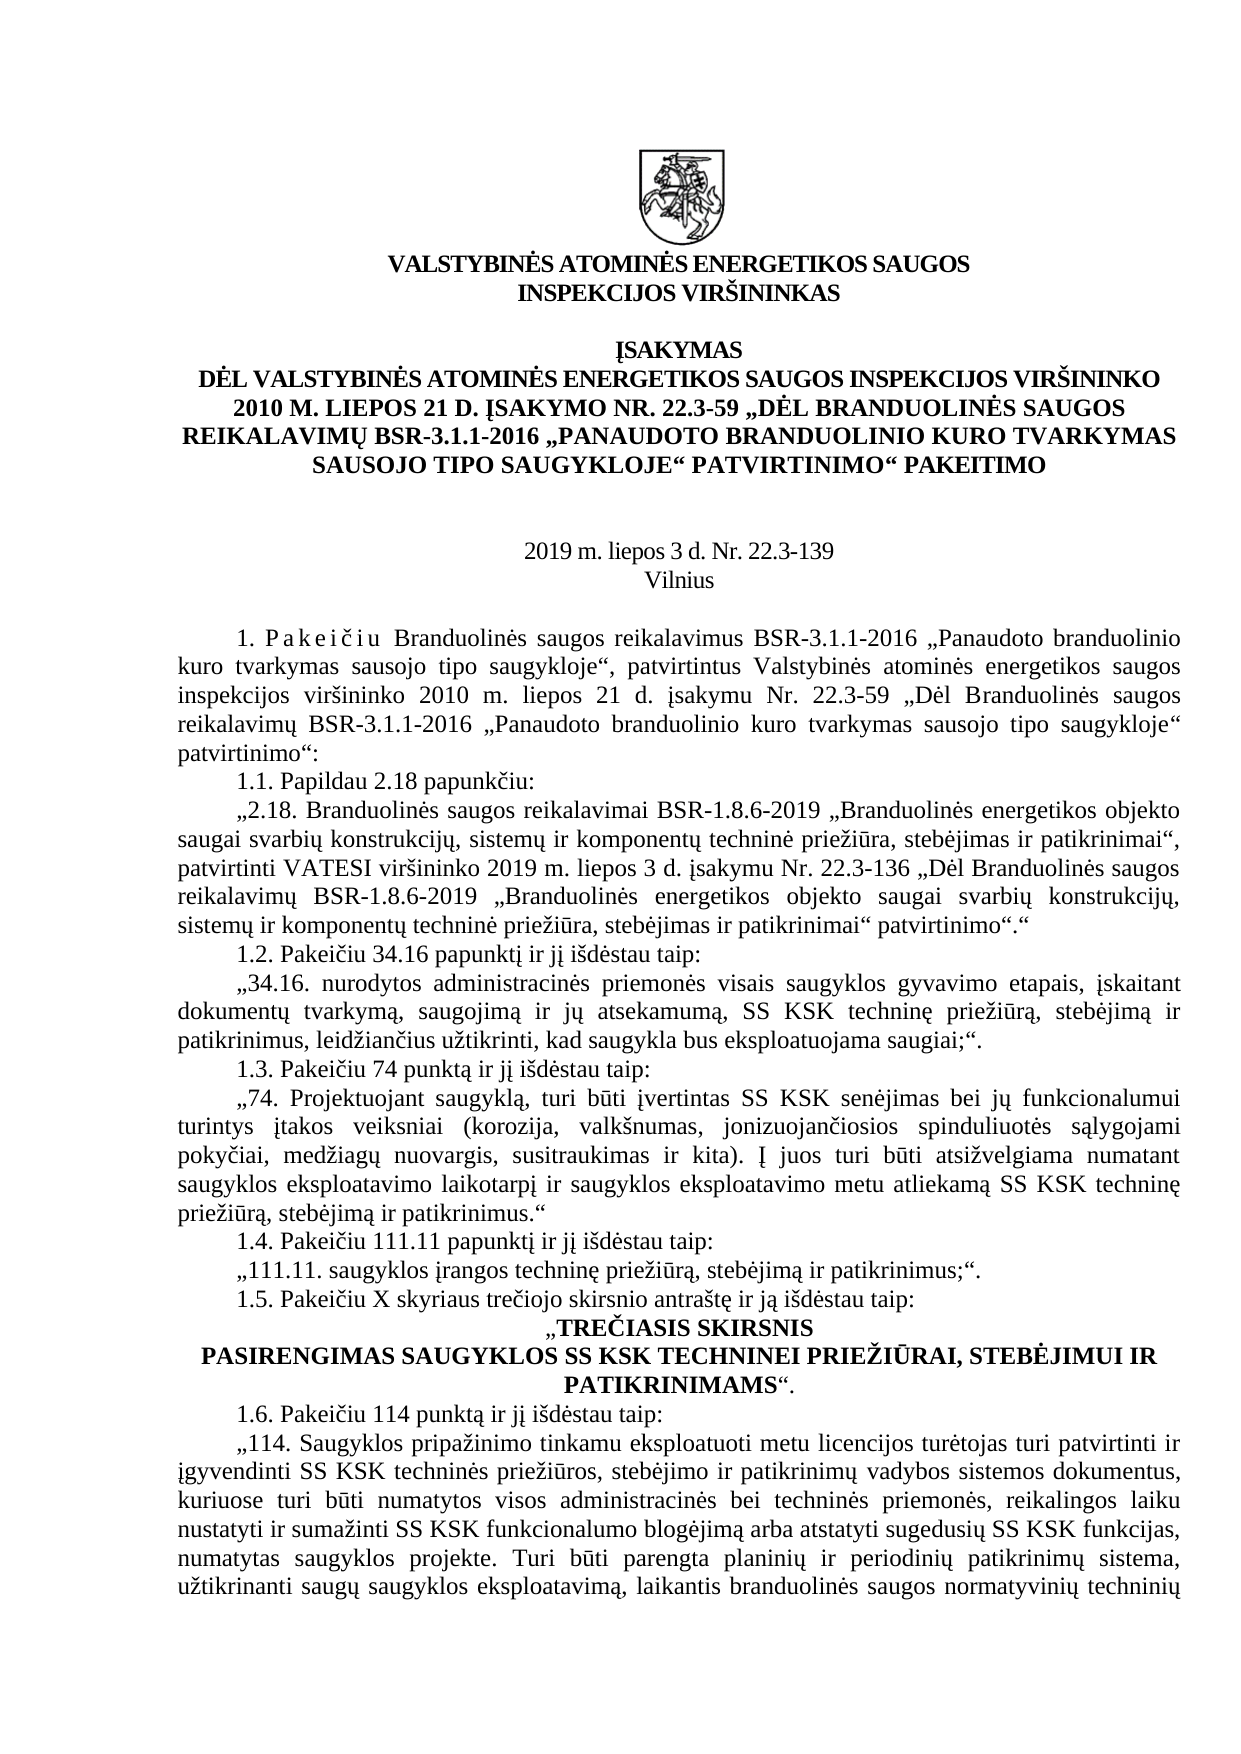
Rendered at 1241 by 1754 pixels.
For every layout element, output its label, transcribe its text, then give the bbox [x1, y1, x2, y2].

text INSPEKCIJOS VIRŠININKAS [177, 278, 1181, 306]
text „34.16. nurodytos administracinės priemonės visais saugyklos gyvavimo etapais, įskaitant dokumentų tvarkymą, saugojimą ir jų atsekamumą, SS KSK techninę priežiūrą, stebėjimą ir patikrinimus, leidžiančius užtikrinti, kad saugykla bus eksploatuojama saugiai;“. [177, 968, 1181, 1054]
text 1.3. Pakeičiu 74 punktą ir jį išdėstau taip: [177, 1054, 1181, 1083]
text 1.5. Pakeičiu X skyriaus trečiojo skirsnio antraštę ir ją išdėstau taip: [177, 1284, 1181, 1313]
text Vilnius [177, 565, 1181, 594]
text „74. Projektuojant saugyklą, turi būti įvertintas SS KSK senėjimas bei jų funkcionalumui turintys įtakos veiksniai (korozija, valkšnumas, jonizuojančiosios spinduliuotės sąlygojami pokyčiai, medžiagų nuovargis, susitraukimas ir kita). Į juos turi būti atsižvelgiama numatant saugyklos eksploatavimo laikotarpį ir saugyklos eksploatavimo metu atliekamą SS KSK techninę priežiūrą, stebėjimą ir patikrinimus.“ [177, 1083, 1181, 1226]
text 1. Pakeičiu Branduolinės saugos reikalavimus BSR-3.1.1-2016 „Panaudoto branduolinio kuro tvarkymas sausojo tipo saugykloje“, patvirtintus Valstybinės atominės energetikos saugos inspekcijos viršininko 2010 m. liepos 21 d. įsakymu Nr. 22.3-59 „Dėl Branduolinės saugos reikalavimų BSR-3.1.1-2016 „Panaudoto branduolinio kuro tvarkymas sausojo tipo saugykloje“ patvirtinimo“: [177, 623, 1181, 766]
text 1.2. Pakeičiu 34.16 papunktį ir jį išdėstau taip: [177, 939, 1181, 968]
text ĮSAKYMAS [177, 335, 1181, 364]
text „111.11. saugyklos įrangos techninę priežiūrą, stebėjimą ir patikrinimus;“. [177, 1255, 1181, 1284]
text „TREČIASIS SKIRSNIS [177, 1313, 1181, 1341]
text PASIRENGIMAS SAUGYKLOS SS KSK TECHNINEI PRIEŽIŪRAI, STEBĖJIMUI IR PATIKRINIMAMS“. [177, 1341, 1181, 1399]
text 1.4. Pakeičiu 111.11 papunktį ir jį išdėstau taip: [177, 1226, 1181, 1255]
text 1.1. Papildau 2.18 papunkčiu: [177, 766, 1181, 795]
text 2019 m. liepos 3 d. Nr. 22.3-139 [177, 536, 1181, 565]
text „2.18. Branduolinės saugos reikalavimai BSR-1.8.6-2019 „Branduolinės energetikos objekto saugai svarbių konstrukcijų, sistemų ir komponentų techninė priežiūra, stebėjimas ir patikrinimai“, patvirtinti VATESI viršininko 2019 m. liepos 3 d. įsakymu Nr. 22.3-136 „Dėl Branduolinės saugos reikalavimų BSR-1.8.6-2019 „Branduolinės energetikos objekto saugai svarbių konstrukcijų, sistemų ir komponentų techninė priežiūra, stebėjimas ir patikrinimai“ patvirtinimo“.“ [177, 795, 1181, 939]
text VALSTYBINĖS ATOMINĖS ENERGETIKOS SAUGOS [177, 249, 1181, 278]
text „114. Saugyklos pripažinimo tinkamu eksploatuoti metu licencijos turėtojas turi patvirtinti ir įgyvendinti SS KSK techninės priežiūros, stebėjimo ir patikrinimų vadybos sistemos dokumentus, kuriuose turi būti numatytos visos administracinės bei techninės priemonės, reikalingos laiku nustatyti ir sumažinti SS KSK funkcionalumo blogėjimą arba atstatyti sugedusių SS KSK funkcijas, numatytas saugyklos projekte. Turi būti parengta planinių ir periodinių patikrinimų sistema, užtikrinanti saugų saugyklos eksploatavimą, laikantis branduolinės saugos normatyvinių techninių [177, 1428, 1181, 1600]
text DĖL VALSTYBINĖS ATOMINĖS ENERGETIKOS SAUGOS INSPEKCIJOS VIRŠININKO 2010 m. liepos 21 d. įsakymO Nr. 22.3-59 „Dėl Branduolinės saugos reikalavimų BSR-3.1.1-2016 „panaudoto branduolinio kuro TVARKYMAS sausojo tipo saugyklOJE“ patvirtinimo“ PAKEITIMO [177, 364, 1181, 479]
text 1.6. Pakeičiu 114 punktą ir jį išdėstau taip: [177, 1399, 1181, 1428]
